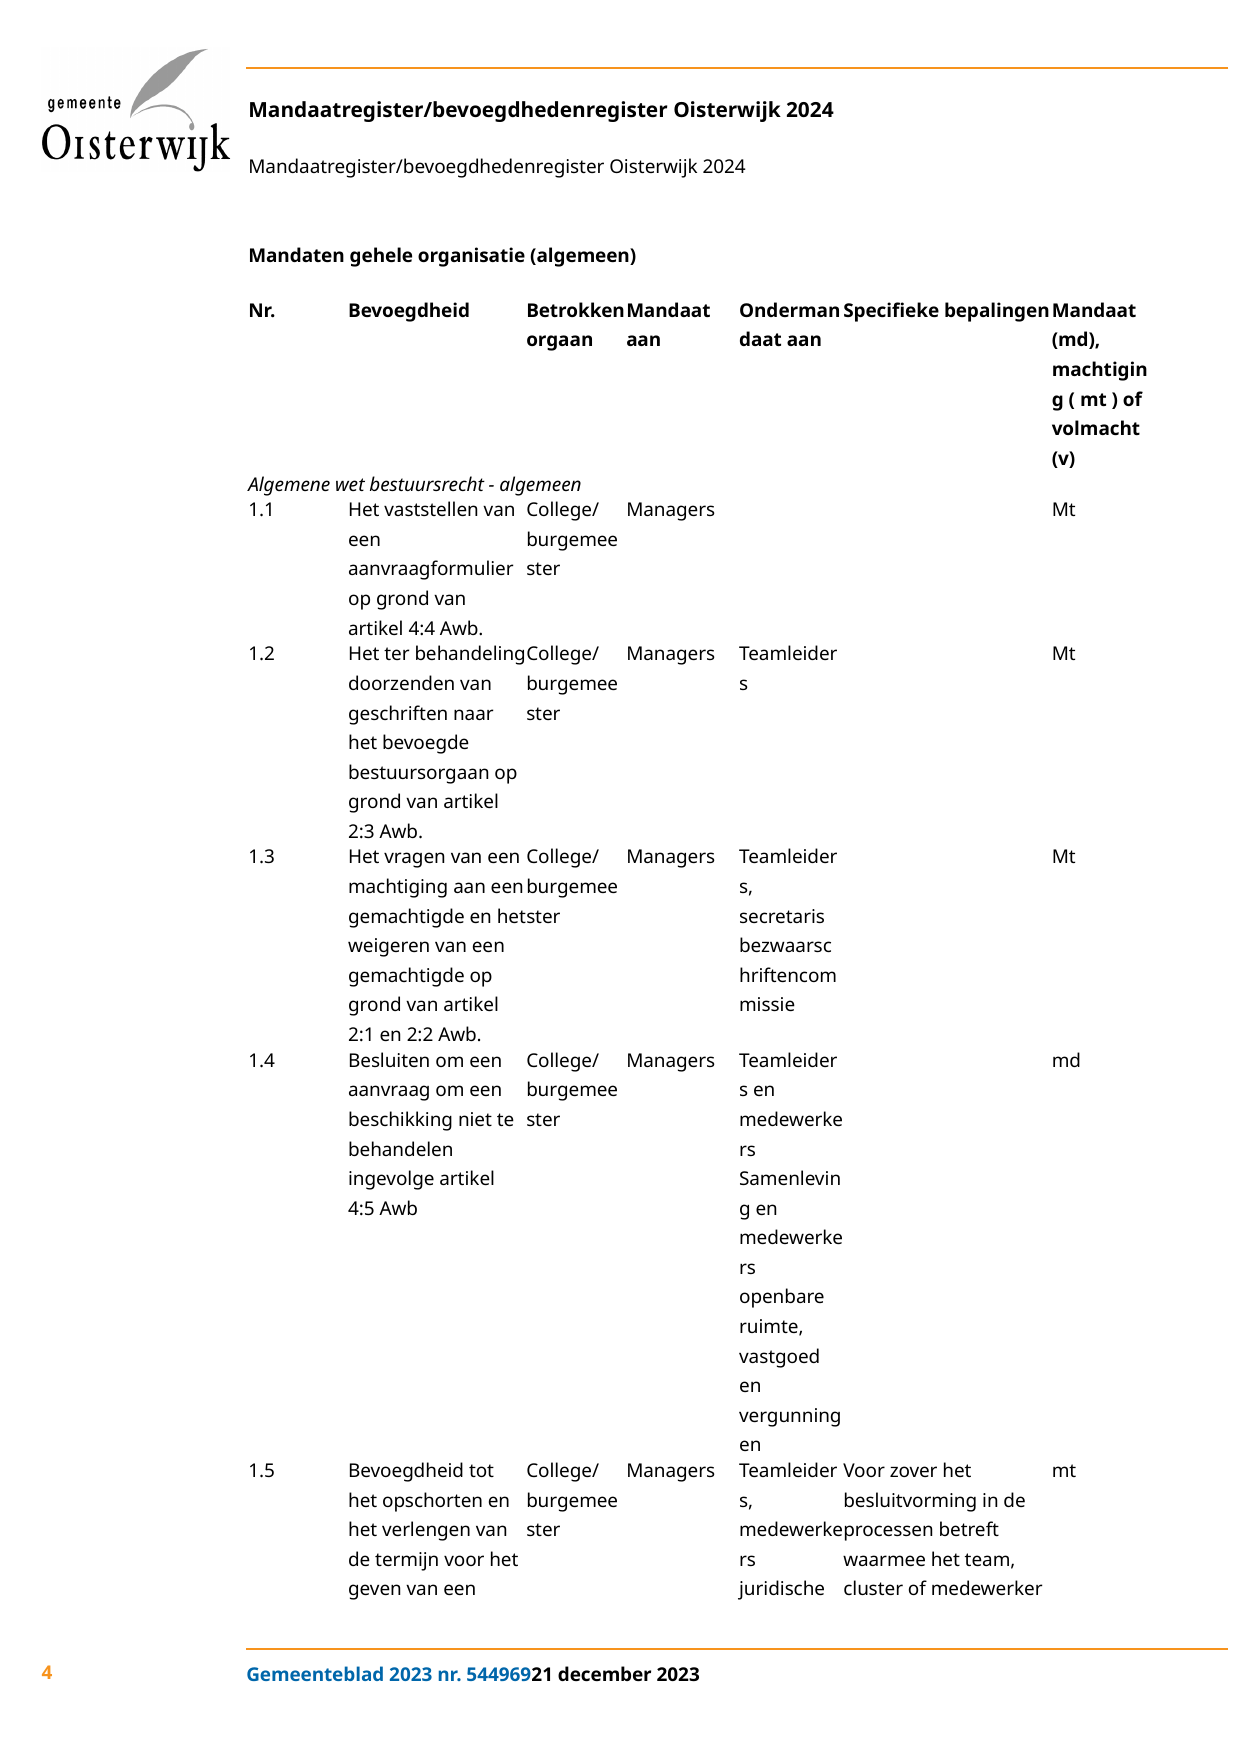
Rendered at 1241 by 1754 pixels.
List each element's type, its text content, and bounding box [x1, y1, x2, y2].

table_cell College/burgemeester [526, 496, 626, 641]
table_cell Ondermandaat aan [739, 297, 843, 471]
table_cell Mt [1052, 496, 1152, 641]
table_cell [1052, 471, 1152, 496]
table_cell Mandaat (md), machtiging ( mt ) of volmacht (v) [1052, 297, 1152, 471]
picture [41, 47, 231, 172]
table_cell 1.5 [248, 1457, 348, 1601]
table_cell College/burgemeester [526, 844, 626, 1047]
table_cell College/ burgemeester [526, 1457, 626, 1601]
table_cell Voor zover het besluitvorming in de processen betreft waarmee het team, cluster of medewerker [843, 1457, 1052, 1601]
table_cell Mt [1052, 641, 1152, 844]
table_cell Teamleiders, medewerkers juridische [739, 1457, 843, 1601]
table_cell Teamleiders en medewerkers Samenleving en medewerkers openbare ruimte, vastgoed en vergunningen [739, 1047, 843, 1457]
table_cell [843, 471, 1052, 496]
text Mandaatregister/bevoegdhedenregister Oisterwijk 2024 [248, 95, 1152, 123]
table_cell College/ burgemeester [526, 1047, 626, 1457]
table_cell Het vaststellen van een aanvraagformulier op grond van artikel 4:4 Awb. [348, 496, 526, 641]
table_cell [843, 496, 1052, 641]
table_cell mt [1052, 1457, 1152, 1601]
table_cell [739, 496, 843, 641]
table_cell Teamleiders, secretaris bezwaarschriftencommissie [739, 844, 843, 1047]
table_cell Het ter behandeling doorzenden van geschriften naar het bevoegde bestuursorgaan op grond van artikel 2:3 Awb. [348, 641, 526, 844]
table_cell md [1052, 1047, 1152, 1457]
table_cell Teamleiders [739, 641, 843, 844]
table_cell Algemene wet bestuursrecht - algemeen [248, 471, 843, 496]
table_cell 1.3 [248, 844, 348, 1047]
table_cell Mt [1052, 844, 1152, 1047]
text Mandaatregister/bevoegdhedenregister Oisterwijk 2024 [248, 153, 1152, 179]
table_cell Nr. [248, 297, 348, 471]
table_cell [843, 1047, 1052, 1457]
table_cell 1.4 [248, 1047, 348, 1457]
table_cell Managers [626, 1457, 739, 1601]
table_header Mandaten gehele organisatie (algemeen) [248, 212, 1152, 297]
table_cell Managers [626, 496, 739, 641]
table_cell Besluiten om een aanvraag om een beschikking niet te behandelen ingevolge artikel 4:5 Awb [348, 1047, 526, 1457]
table_cell Managers [626, 1047, 739, 1457]
table_cell Managers [626, 844, 739, 1047]
table_cell Bevoegdheid tot het opschorten en het verlengen van de termijn voor het geven van een [348, 1457, 526, 1601]
table_cell Bevoegdheid [348, 297, 526, 471]
table_cell Specifieke bepalingen [843, 297, 1052, 471]
table_cell 1.2 [248, 641, 348, 844]
table_cell Het vragen van een machtiging aan een gemachtigde en het weigeren van een gemachtigde op grond van artikel 2:1 en 2:2 Awb. [348, 844, 526, 1047]
table_cell Betrokken orgaan [526, 297, 626, 471]
table_cell College/burgemeester [526, 641, 626, 844]
table_cell 1.1 [248, 496, 348, 641]
table_cell [843, 641, 1052, 844]
table_cell Managers [626, 641, 739, 844]
table_cell [843, 844, 1052, 1047]
table_cell Mandaat aan [626, 297, 739, 471]
